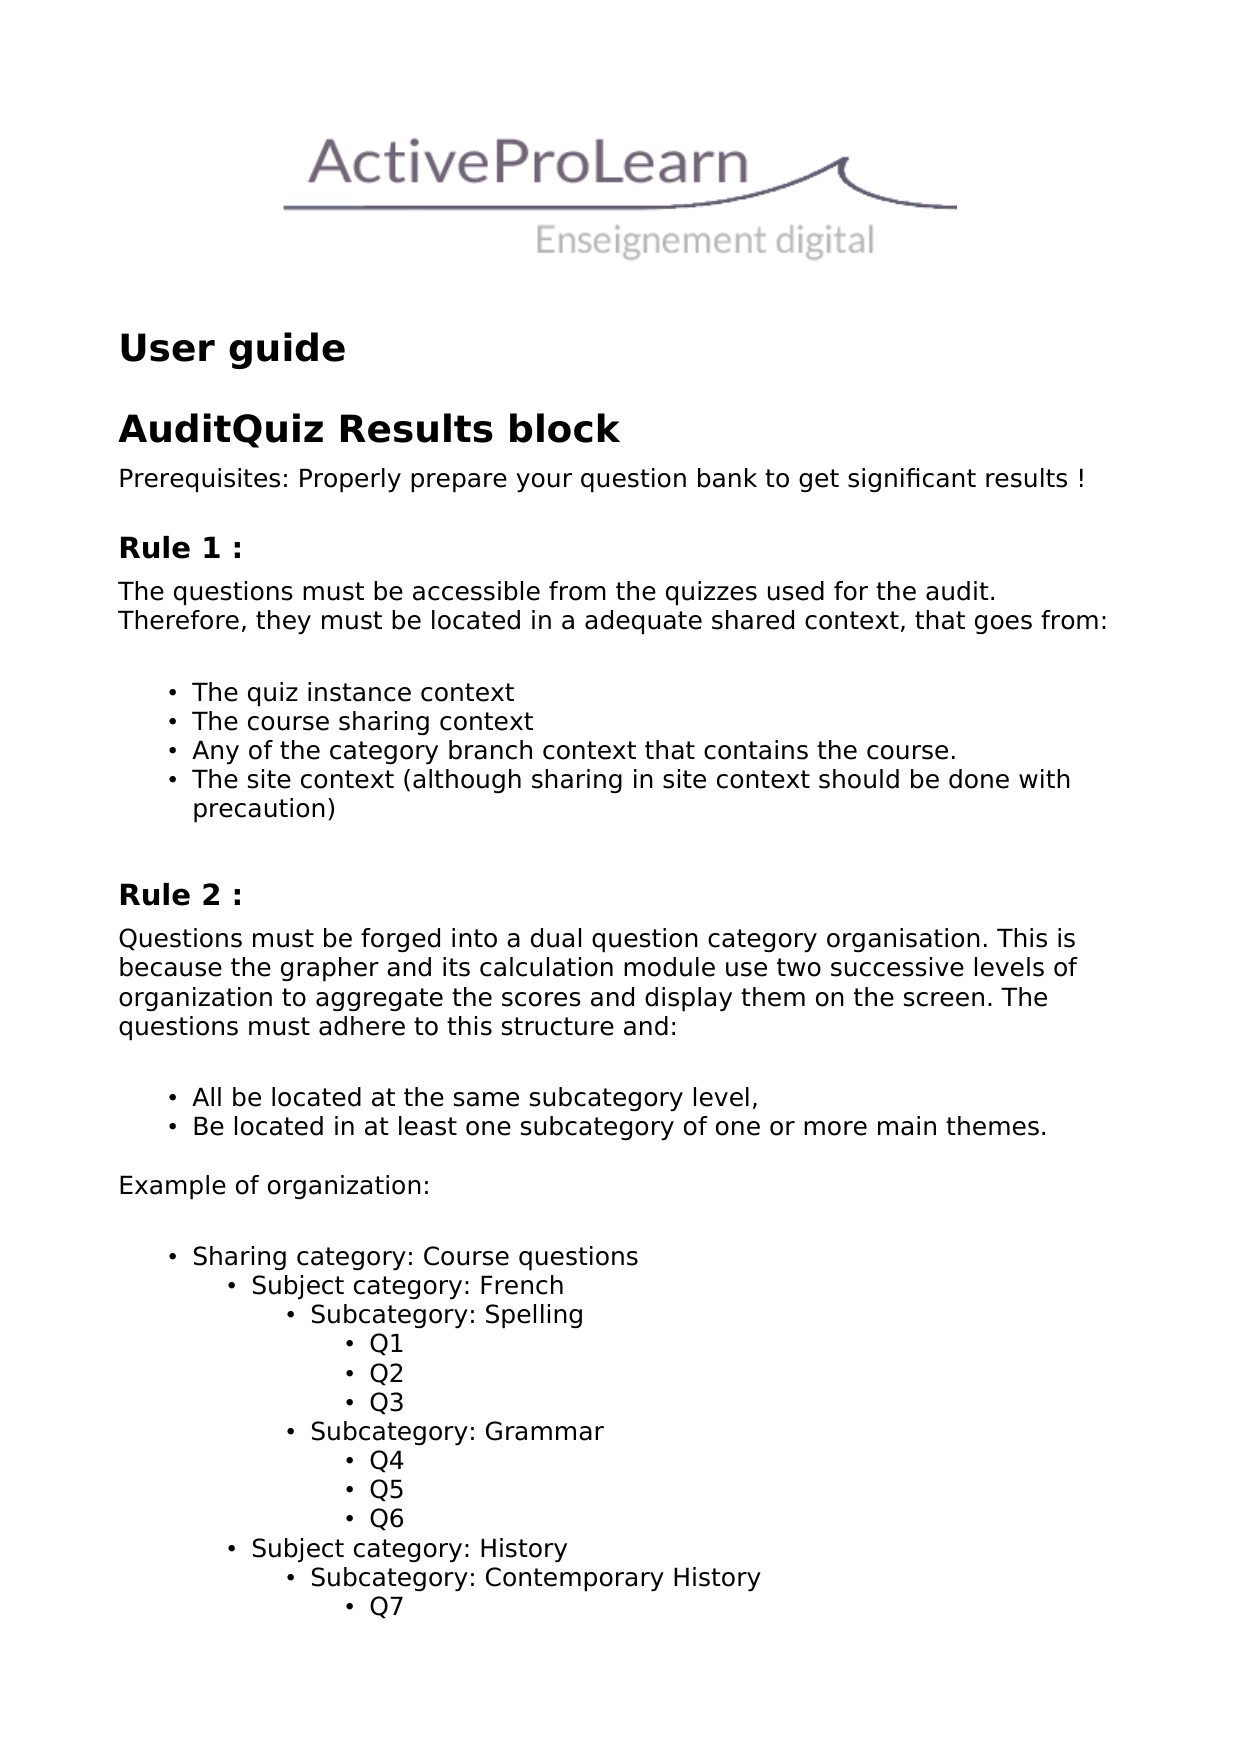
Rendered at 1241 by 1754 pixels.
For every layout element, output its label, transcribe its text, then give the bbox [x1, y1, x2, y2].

subtitle AuditQuiz Results block [118, 408, 1122, 452]
list Q3 [354, 1388, 1122, 1417]
text Questions must be forged into a dual question category organisation. This is because the grapher and its calculation module use two successive levels of organization to aggregate the scores and display them on the screen. The questions must adhere to this structure and: [118, 924, 1122, 1041]
list The quiz instance context [177, 678, 1122, 707]
list Any of the category branch context that contains the course. [177, 736, 1122, 765]
text Example of organization: [118, 1171, 1122, 1200]
list The site context (although sharing in site context should be done with precaution) [177, 765, 1122, 823]
subtitle Rule 2 : [118, 878, 1122, 912]
list Q6 [354, 1504, 1122, 1534]
picture [283, 118, 957, 261]
list All be located at the same subcategory level, [177, 1083, 1122, 1112]
list Q1 [354, 1329, 1122, 1359]
list Subcategory: Contemporary History [295, 1563, 1122, 1592]
list The course sharing context [177, 707, 1122, 736]
list Subject category: History [236, 1534, 1122, 1563]
list Q4 [354, 1446, 1122, 1475]
subtitle Rule 1 : [118, 531, 1122, 565]
list Q7 [354, 1592, 1122, 1621]
text The questions must be accessible from the quizzes used for the audit. Therefore, they must be located in a adequate shared context, that goes from: [118, 577, 1122, 636]
subtitle User guide [118, 327, 1122, 371]
list Q2 [354, 1359, 1122, 1388]
list Subcategory: Grammar [295, 1417, 1122, 1446]
text Prerequisites: Properly prepare your question bank to get significant results ! [118, 464, 1122, 493]
list Subject category: French [236, 1271, 1122, 1300]
list Q5 [354, 1475, 1122, 1504]
list Be located in at least one subcategory of one or more main themes. [177, 1112, 1122, 1141]
list Sharing category: Course questions [177, 1242, 1122, 1271]
list Subcategory: Spelling [295, 1300, 1122, 1329]
